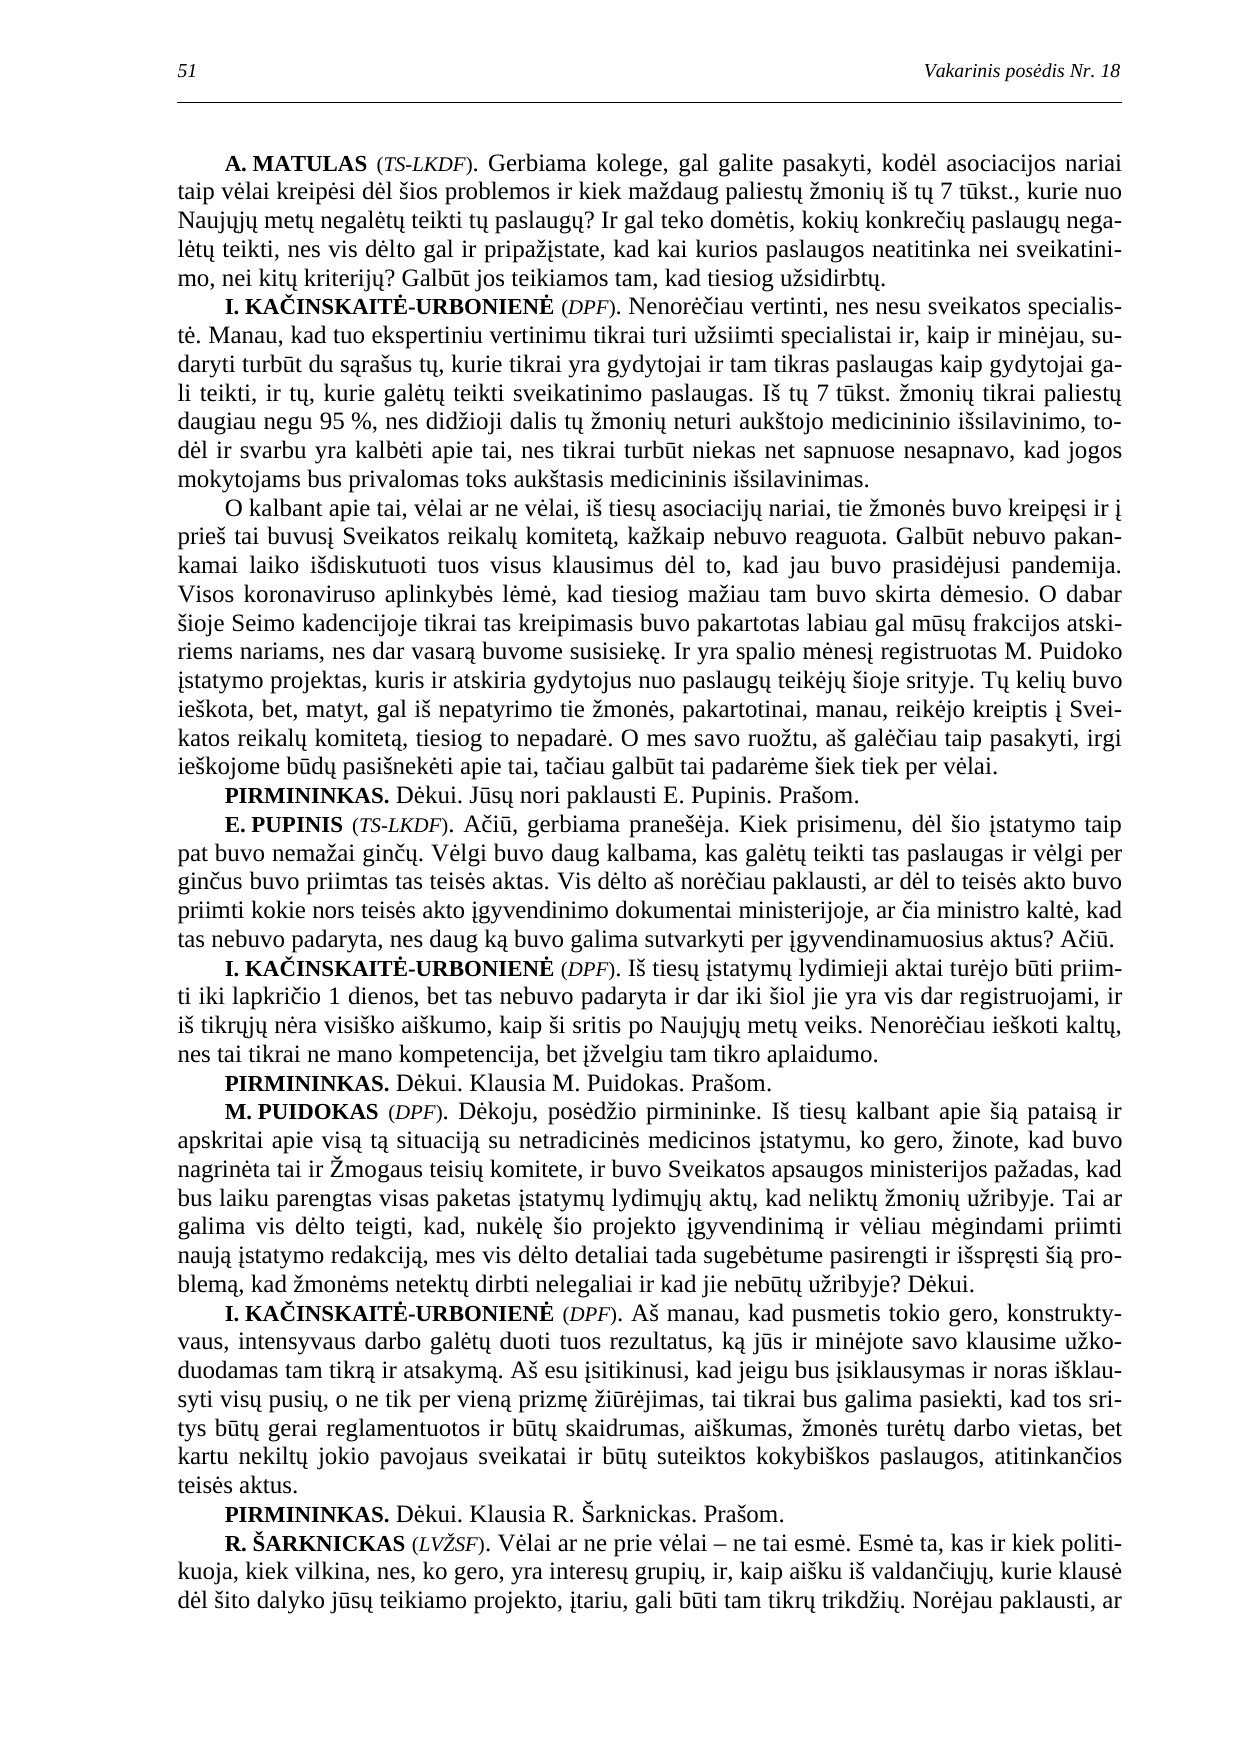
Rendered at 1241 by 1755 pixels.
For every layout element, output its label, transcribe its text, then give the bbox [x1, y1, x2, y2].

text I. KAČINSKAITĖ-URBONIENĖ (DPF). Ne­no­rė­čiau ver­tin­ti, nes ne­su svei­ka­tos spe­cia­lis­tė. Ma­nau, kad tuo eks­per­ti­niu ver­ti­ni­mu tik­rai tu­ri už­si­im­ti spe­cia­lis­tai ir, kaip ir mi­nė­jau, su­da­ry­ti tur­būt du są­ra­šus tų, ku­rie tik­rai yra gy­dy­to­jai ir tam tik­ras pa­slau­gas kaip gy­dy­to­jai ga­li teik­ti, ir tų, ku­rie ga­lė­tų teik­ti svei­ka­ti­ni­mo pa­slau­gas. Iš tų 7 tūkst. žmo­nių tik­rai pa­lies­tų dau­giau ne­gu 95 %, nes di­džio­ji da­lis tų žmo­nių ne­tu­ri aukš­to­jo me­di­ci­ni­nio iš­si­la­vi­ni­mo, to­dėl ir svar­bu yra kal­bė­ti apie tai, nes tik­rai tur­būt nie­kas net sap­nuo­se ne­sap­na­vo, kad jo­gos mo­ky­to­jams bus pri­va­lo­mas toks aukš­ta­sis me­di­ci­ni­nis iš­si­la­vi­ni­mas. [177, 291, 1122, 493]
text I. KAČINSKAITĖ-URBONIENĖ (DPF). Iš tie­sų įsta­ty­mų ly­di­mie­ji ak­tai tu­rė­jo bū­ti pri­im­ti iki lap­kri­čio 1 die­nos, bet tas ne­bu­vo pa­da­ry­ta ir dar iki šiol jie yra vis dar re­gist­ruo­ja­mi, ir iš tik­rų­jų nė­ra vi­siš­ko aiš­ku­mo, kaip ši sri­tis po Nau­jų­jų me­tų veiks. Ne­no­rė­čiau ieš­ko­ti kal­tų, nes tai tik­rai ne ma­no kom­pe­ten­ci­ja, bet įžvel­giu tam tik­ro ap­lai­du­mo. [177, 953, 1122, 1068]
text I. KAČINSKAITĖ-URBONIENĖ (DPF). Aš ma­nau, kad pus­me­tis to­kio ge­ro, kon­struk­ty­vaus, in­ten­sy­vaus dar­bo ga­lė­tų duo­ti tuos re­zul­ta­tus, ką jūs ir mi­nė­jo­te sa­vo klau­si­me už­ko­duo­da­mas tam tik­rą ir at­sa­ky­mą. Aš esu įsi­ti­ki­nu­si, kad jei­gu bus įsi­klau­sy­mas ir no­ras iš­klau­sy­ti vi­sų pu­sių, o ne tik per vie­ną priz­mę žiū­rė­ji­mas, tai tik­rai bus ga­li­ma pa­siek­ti, kad tos sri­tys bū­tų ge­rai ­reg­la­men­tuo­tos ir bū­tų skaid­ru­mas, aiš­ku­mas, žmo­nės tu­rė­tų dar­bo vie­tas, bet kar­tu ne­kil­tų jo­kio pa­vo­jaus svei­ka­tai ir bū­tų su­teik­tos ko­ky­biš­kos pa­slau­gos, ati­tin­kan­čios tei­sės ak­tus. [177, 1298, 1122, 1499]
text O kal­bant apie tai, vė­lai ar ne vė­lai, iš tie­sų aso­cia­ci­jų na­riai, tie žmo­nės bu­vo krei­pę­si ir į prieš tai bu­vu­sį Svei­ka­tos rei­ka­lų ko­mi­te­tą, kaž­kaip ne­bu­vo ­re­a­guo­ta. Gal­būt ne­bu­vo pa­kan­ka­mai lai­ko iš­dis­ku­tuo­ti tuos vi­sus klau­si­mus dėl to, kad jau bu­vo pra­si­dė­ju­si pan­de­mi­ja. Visos ko­ro­na­vi­ru­so ap­lin­ky­bės lė­mė, kad tie­siog ma­žiau tam bu­vo skir­ta dė­me­sio. O da­bar šio­je Sei­mo ka­den­ci­jo­je tik­rai tas krei­pi­ma­sis bu­vo pa­kar­to­tas la­biau gal mū­sų frak­ci­jos at­ski­riems na­riams, nes dar va­sa­rą bu­vo­me su­si­sie­kę. Ir yra spa­lio mė­ne­sį re­gist­ruo­tas M. Pui­do­ko įsta­ty­mo pro­jek­tas, ku­ris ir at­ski­ria gy­dy­to­jus nuo pa­slau­gų tei­kė­jų šio­je sri­ty­je. Tų ke­lių bu­vo ieš­ko­ta, bet, ma­tyt, gal iš ne­pa­ty­ri­mo tie žmo­nės, pa­kar­to­ti­nai, ma­nau, rei­kė­jo kreip­tis į Svei­ka­tos rei­ka­lų ko­mi­te­tą, tie­siog to ne­pa­da­rė. O mes sa­vo ruož­tu, aš ga­lė­čiau taip pa­sa­ky­ti, ir­gi ieš­ko­jo­me bū­dų pa­si­šne­kė­ti apie tai, ta­čiau gal­būt tai pa­da­rė­me šiek tiek per vė­lai. [177, 493, 1122, 780]
text M. PUIDOKAS (DPF). Dė­ko­ju, po­sė­džio pir­mi­nin­ke. Iš tie­sų kal­bant apie šią pa­tai­są ir apskritai apie vi­są tą si­tu­a­ci­ją su ne­tra­di­ci­nės me­di­ci­nos įsta­ty­mu, ko ge­ro, ži­no­te, kad bu­vo nag­ri­nė­ta tai ir Žmo­gaus tei­sių ko­mi­te­te, ir bu­vo Svei­ka­tos ap­sau­gos mi­nis­te­ri­jos pa­ža­das, kad bus lai­ku pa­reng­tas vi­sas pa­ke­tas įsta­ty­mų ly­di­mų­jų ak­tų, kad ne­lik­tų žmo­nių už­ri­by­je. Tai ar ga­li­ma vis dėl­to teig­ti, kad, nu­kė­lę šio pro­jek­to įgy­ven­di­ni­mą ir vė­liau mė­gin­da­mi pri­im­ti nau­ją įsta­ty­mo re­dak­ci­ją, mes vis dėl­to de­ta­liai ta­da su­ge­bė­tu­me pa­si­reng­ti ir iš­spręs­ti šią pro­ble­mą, kad žmo­nėms ne­tek­tų dirb­ti ne­le­ga­liai ir kad jie ne­bū­tų už­ri­by­je? Dė­kui. [177, 1096, 1122, 1298]
text E. PUPINIS (TS-LKDF). Ačiū, ger­bia­ma pra­ne­šė­ja. Kiek pri­si­me­nu, dėl šio įsta­ty­mo taip pat bu­vo ne­ma­žai gin­čų. Vėl­gi bu­vo daug kal­ba­ma, kas ga­lė­tų teik­ti tas pa­slau­gas ir vėl­gi per gin­čus bu­vo pri­im­tas tas tei­sės ak­tas. Vis dėl­to aš no­rė­čiau pa­klaus­ti, ar dėl to tei­sės ak­to bu­vo pri­im­ti ko­kie nors tei­sės ak­to įgy­ven­di­ni­mo do­ku­men­tai mi­nis­te­ri­jo­je, ar čia mi­nist­ro kal­tė, kad tas ne­bu­vo pa­da­ry­ta, nes daug ką bu­vo ga­li­ma su­tvar­ky­ti per įgy­ven­di­na­muo­sius ak­tus? Ačiū. [177, 809, 1122, 953]
text A. MATULAS (TS-LKDF). Ger­bia­ma ko­le­ge, gal ga­li­te pa­sa­ky­ti, ko­dėl aso­cia­ci­jos na­riai taip vė­lai krei­pė­si dėl šios pro­ble­mos ir kiek maž­daug pa­lies­tų žmo­nių iš tų 7 tūkst., ku­rie nuo Nau­jų­jų me­tų ne­ga­lė­tų teik­ti tų pa­slau­gų? Ir gal te­ko do­mė­tis, ko­kių kon­kre­čių pa­slau­gų ne­ga­lė­tų teik­ti, nes vis dėl­to gal ir pri­pa­žįs­ta­te, kad kai ku­rios pa­slau­gos ne­ati­tin­ka nei svei­ka­ti­ni­mo, nei ki­tų kri­te­ri­jų? Gal­būt jos tei­kia­mos tam, kad tie­siog už­si­dirb­tų. [177, 148, 1122, 291]
text R. ŠARKNICKAS (LVŽSF). Vė­lai ar ne prie vė­lai – ne tai es­mė. Es­mė ta, kas ir kiek po­li­ti­kuo­ja, kiek vil­ki­na, nes, ko ge­ro, yra in­te­re­sų gru­pių, ir, kaip aiš­ku iš val­dan­čių­jų, ku­rie klau­sė dėl ši­to da­ly­ko jū­sų tei­kia­mo pro­jek­to, įta­riu, ga­li bū­ti tam tik­rų trik­džių. No­rė­jau pa­klaus­ti, ar [177, 1528, 1122, 1614]
text PIRMININKAS. Dė­kui. Klau­sia R. Šar­knic­kas. Pra­šom. [177, 1499, 1122, 1528]
text PIRMININKAS. Dė­kui. Klau­sia M. Pui­do­kas. Pra­šom. [177, 1068, 1122, 1096]
text PIRMININKAS. Dė­kui. Jū­sų no­ri pa­klaus­ti E. Pu­pi­nis. Pra­šom. [177, 780, 1122, 809]
